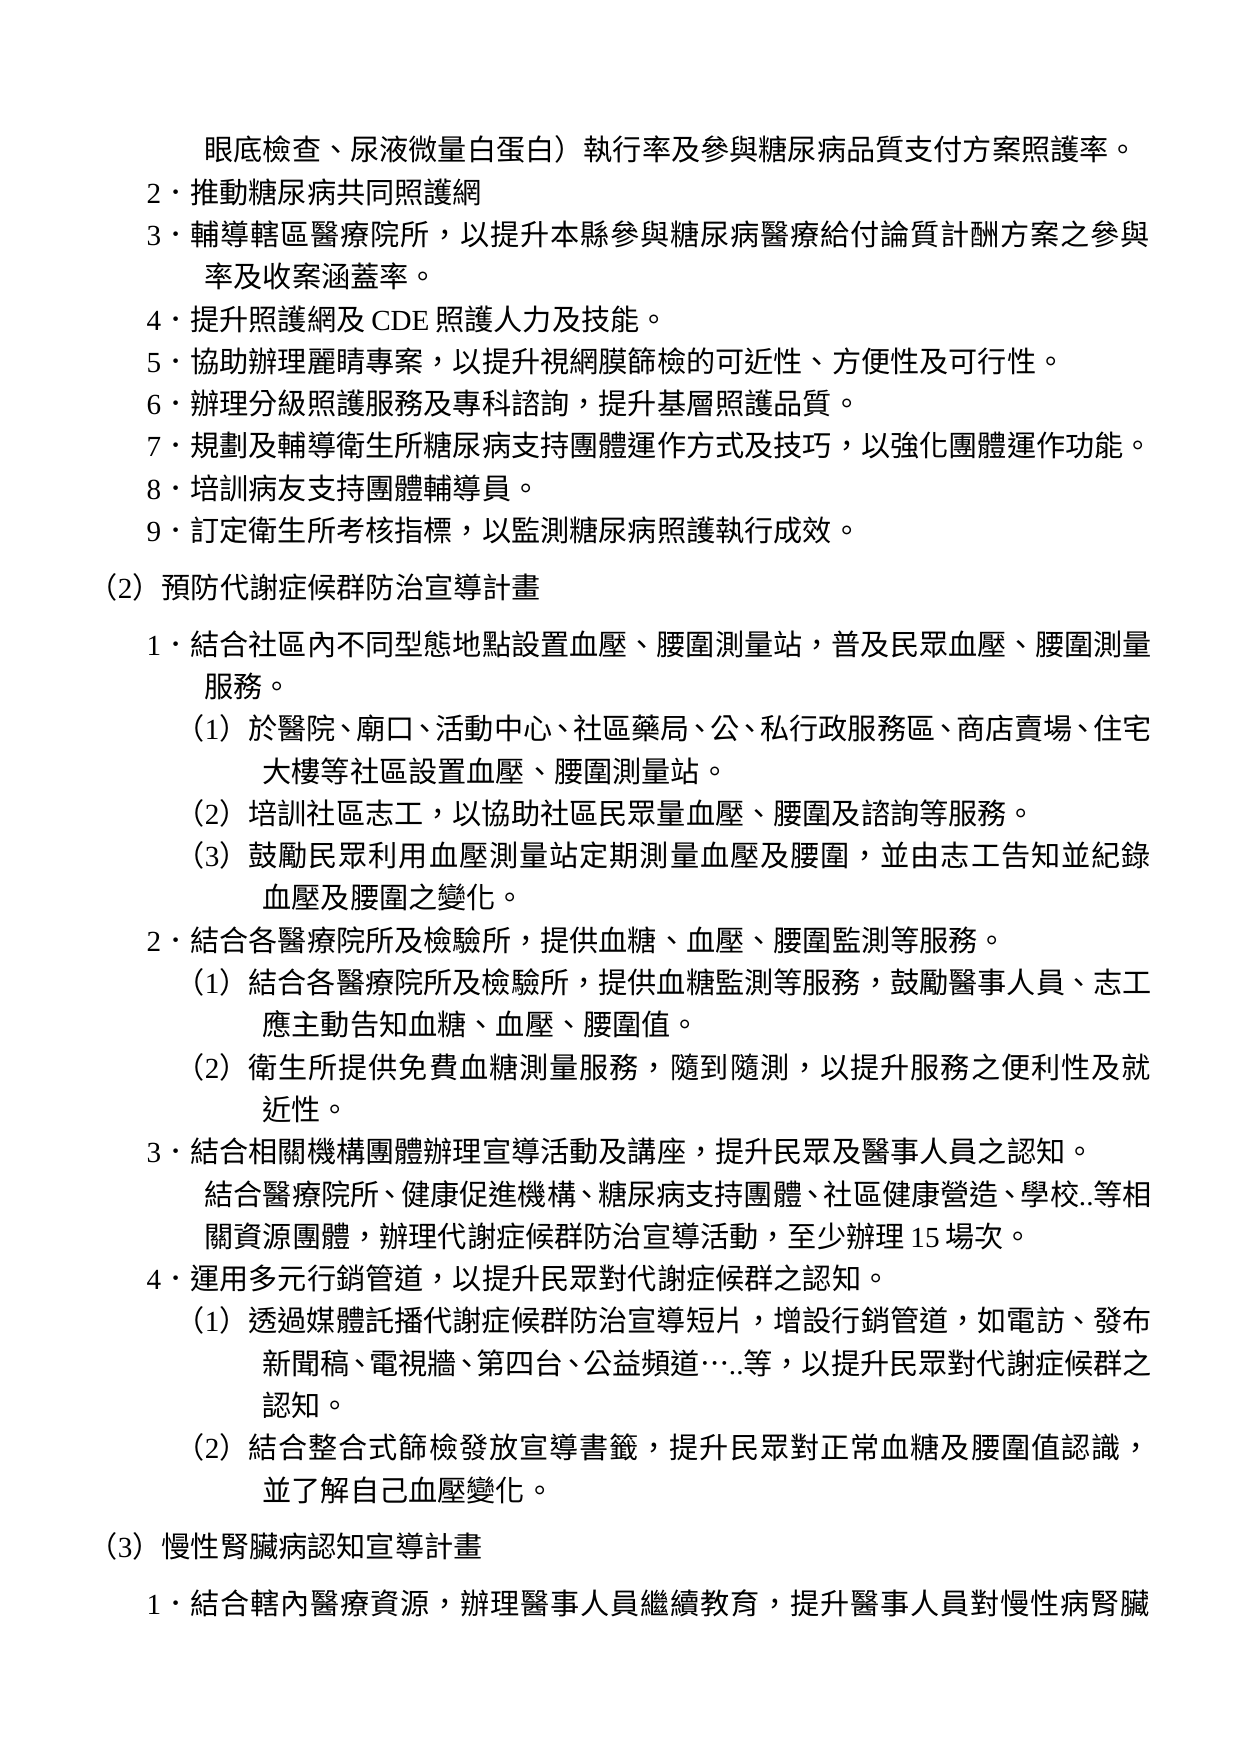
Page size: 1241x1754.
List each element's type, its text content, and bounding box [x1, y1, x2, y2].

list 結合各醫療院所及檢驗所，提供血糖、血壓、腰圍監測等服務。 [146, 917, 1152, 960]
list 結合社區內不同型態地點設置血壓、腰圍測量站，普及民眾血壓、腰圍測量服務。 [146, 621, 1152, 706]
list 預防代謝症候群防治宣導計畫 [88, 564, 1152, 607]
list 透過媒體託播代謝症候群防治宣導短片，增設行銷管道，如電訪、發布新聞稿、電視牆、第四台、公益頻道…..等，以提升民眾對代謝症候群之認知。 [175, 1298, 1152, 1425]
list 輔導轄區醫療院所，以提升本縣參與糖尿病醫療給付論質計酬方案之參與率及收案涵蓋率。 [146, 212, 1152, 296]
list 結合轄內醫療資源，辦理醫事人員繼續教育，提升醫事人員對慢性病腎臟 [146, 1581, 1152, 1623]
list 訂定衛生所考核指標，以監測糖尿病照護執行成效。 [146, 508, 1152, 550]
list 結合整合式篩檢發放宣導書籤，提升民眾對正常血糖及腰圍值認識，並了解自己血壓變化。 [175, 1425, 1152, 1509]
list 培訓病友支持團體輔導員。 [146, 465, 1152, 508]
list 慢性腎臟病認知宣導計畫 [88, 1524, 1152, 1566]
list 推動糖尿病共同照護網 [146, 169, 1152, 212]
list 結合各醫療院所及檢驗所，提供血糖監測等服務，鼓勵醫事人員、志工應主動告知血糖、血壓、腰圍值。 [175, 960, 1152, 1044]
list 辦理分級照護服務及專科諮詢，提升基層照護品質。 [146, 381, 1152, 423]
list 運用多元行銷管道，以提升民眾對代謝症候群之認知。 [146, 1256, 1152, 1298]
list 提升照護網及CDE照護人力及技能。 [146, 296, 1152, 338]
list 鼓勵民眾利用血壓測量站定期測量血壓及腰圍，並由志工告知並紀錄血壓及腰圍之變化。 [175, 833, 1152, 917]
list 輔導醫療院所以提升糖尿病醫療照護品質四項指標（糖化血色素、空腹血脂、眼底檢查、尿液微量白蛋白）執行率及參與糖尿病品質支付方案照護率。 [146, 127, 1152, 169]
list 衛生所提供免費血糖測量服務，隨到隨測，以提升服務之便利性及就近性。 [175, 1044, 1152, 1129]
list 規劃及輔導衛生所糖尿病支持團體運作方式及技巧，以強化團體運作功能。 [146, 423, 1152, 465]
list 協助辦理麗睛專案，以提升視網膜篩檢的可近性、方便性及可行性。 [146, 338, 1152, 381]
list 結合相關機構團體辦理宣導活動及講座，提升民眾及醫事人員之認知。 [146, 1129, 1152, 1171]
text 結合醫療院所、健康促進機構、糖尿病支持團體、社區健康營造、學校..等相關資源團體，辦理代謝症候群防治宣導活動，至少辦理15場次。 [204, 1171, 1152, 1256]
list 培訓社區志工，以協助社區民眾量血壓、腰圍及諮詢等服務。 [175, 791, 1152, 833]
list 於醫院、廟口、活動中心、社區藥局、公、私行政服務區、商店賣場、住宅大樓等社區設置血壓、腰圍測量站。 [175, 706, 1152, 791]
